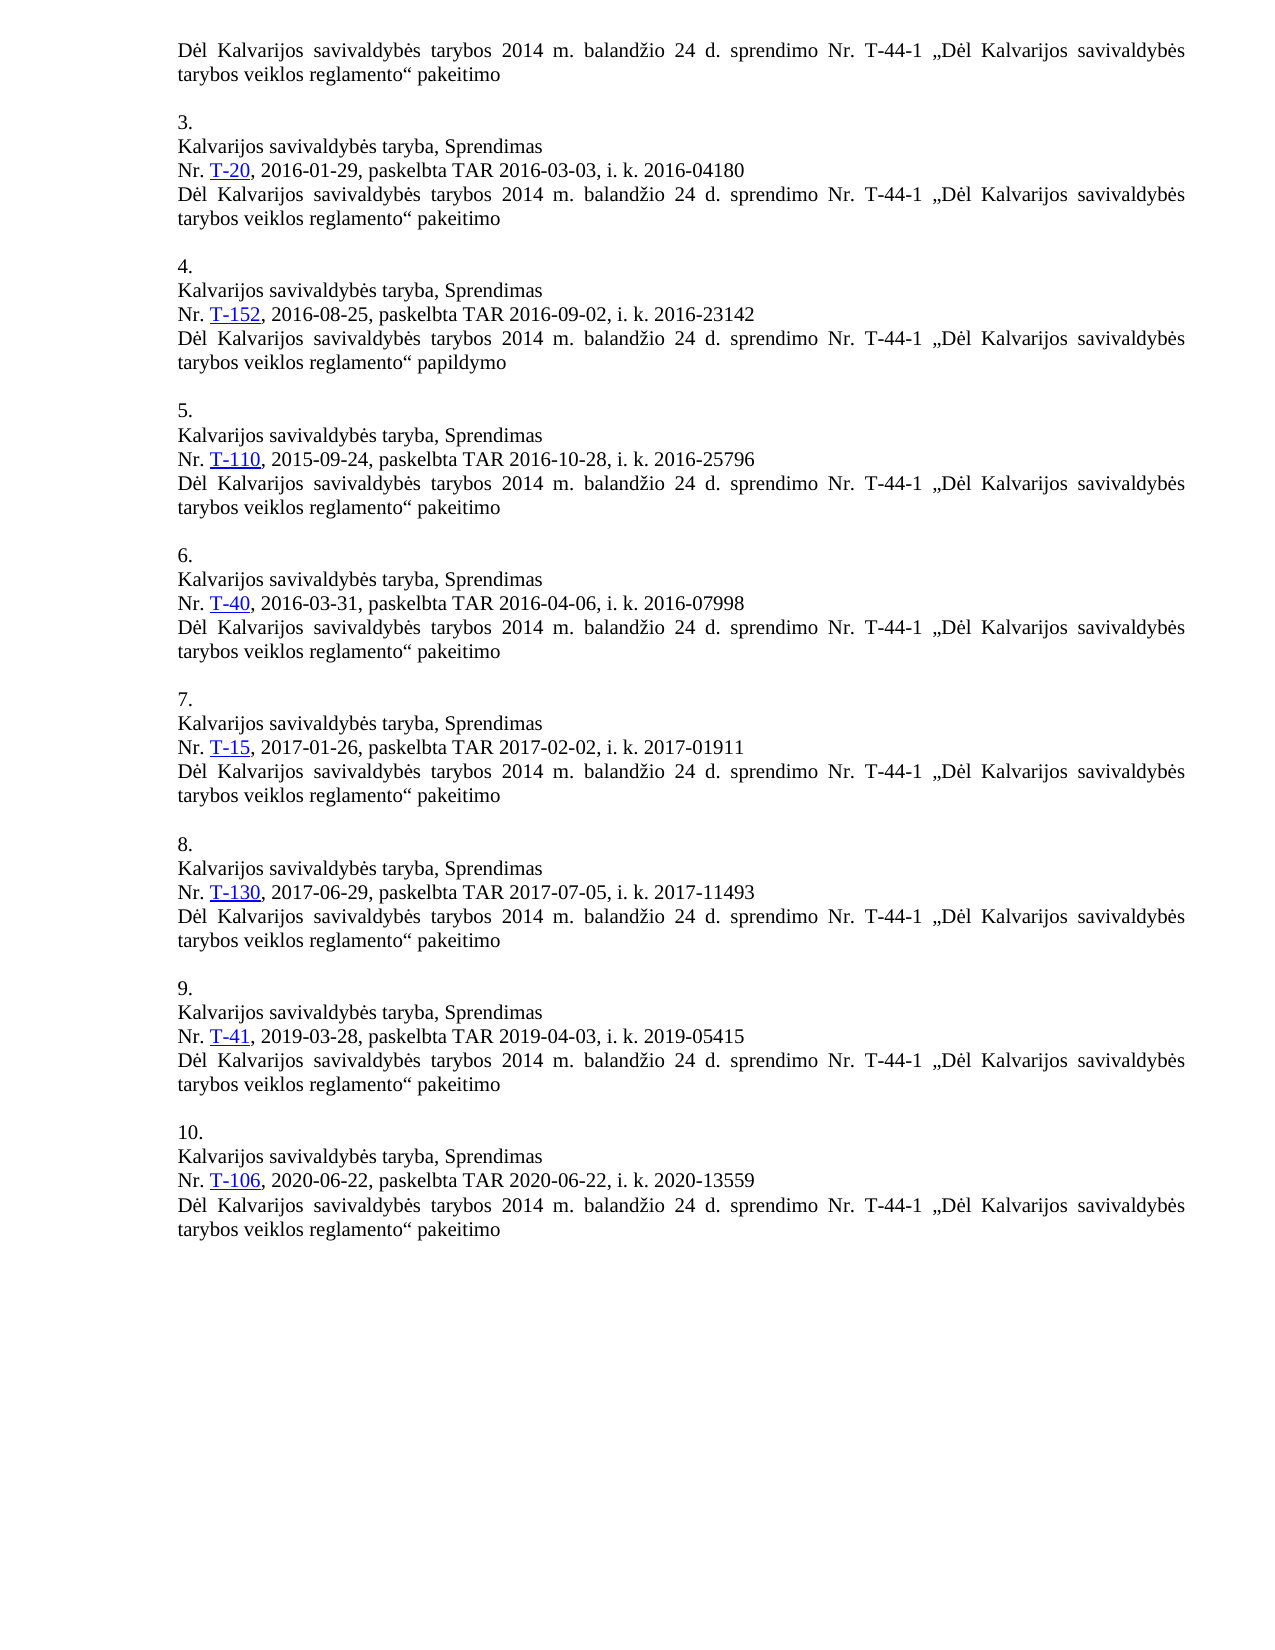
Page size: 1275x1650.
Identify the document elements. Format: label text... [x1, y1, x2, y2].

text Nr. T-40, 2016-03-31, paskelbta TAR 2016-04-06, i. k. 2016-07998 [177, 591, 1186, 615]
text Nr. T-152, 2016-08-25, paskelbta TAR 2016-09-02, i. k. 2016-23142 [177, 302, 1186, 326]
text 10. [177, 1120, 1186, 1144]
text 5. [177, 398, 1186, 422]
text 4. [177, 254, 1186, 278]
text 7. [177, 687, 1186, 711]
text 8. [177, 832, 1186, 856]
text Kalvarijos savivaldybės taryba, Sprendimas [177, 711, 1186, 735]
text Kalvarijos savivaldybės taryba, Sprendimas [177, 422, 1186, 447]
text Nr. T-110, 2015-09-24, paskelbta TAR 2016-10-28, i. k. 2016-25796 [177, 447, 1186, 471]
text Dėl Kalvarijos savivaldybės tarybos 2014 m. balandžio 24 d. sprendimo Nr. T-44-1 „Dėl Kalvarijos savivaldybės tarybos veiklos reglamento“ papildymo [177, 326, 1186, 374]
text 3. [177, 110, 1186, 134]
text Kalvarijos savivaldybės taryba, Sprendimas [177, 1144, 1186, 1168]
text Dėl Kalvarijos savivaldybės tarybos 2014 m. balandžio 24 d. sprendimo Nr. T-44-1 „Dėl Kalvarijos savivaldybės tarybos veiklos reglamento“ pakeitimo [177, 182, 1186, 230]
text Nr. T-15, 2017-01-26, paskelbta TAR 2017-02-02, i. k. 2017-01911 [177, 735, 1186, 759]
text Dėl Kalvarijos savivaldybės tarybos 2014 m. balandžio 24 d. sprendimo Nr. T-44-1 „Dėl Kalvarijos savivaldybės tarybos veiklos reglamento“ pakeitimo [177, 1048, 1186, 1096]
text Dėl Kalvarijos savivaldybės tarybos 2014 m. balandžio 24 d. sprendimo Nr. T-44-1 „Dėl Kalvarijos savivaldybės tarybos veiklos reglamento“ pakeitimo [177, 904, 1186, 952]
text Nr. T-41, 2019-03-28, paskelbta TAR 2019-04-03, i. k. 2019-05415 [177, 1024, 1186, 1048]
text Kalvarijos savivaldybės taryba, Sprendimas [177, 278, 1186, 302]
text Dėl Kalvarijos savivaldybės tarybos 2014 m. balandžio 24 d. sprendimo Nr. T-44-1 „Dėl Kalvarijos savivaldybės tarybos veiklos reglamento“ pakeitimo [177, 759, 1186, 807]
text 6. [177, 543, 1186, 567]
text 9. [177, 976, 1186, 1000]
text Nr. T-20, 2016-01-29, paskelbta TAR 2016-03-03, i. k. 2016-04180 [177, 158, 1186, 182]
text Nr. T-106, 2020-06-22, paskelbta TAR 2020-06-22, i. k. 2020-13559 [177, 1168, 1186, 1192]
text Kalvarijos savivaldybės taryba, Sprendimas [177, 134, 1186, 158]
text Kalvarijos savivaldybės taryba, Sprendimas [177, 567, 1186, 591]
text Dėl Kalvarijos savivaldybės tarybos 2014 m. balandžio 24 d. sprendimo Nr. T-44-1 „Dėl Kalvarijos savivaldybės tarybos veiklos reglamento“ pakeitimo [177, 615, 1186, 663]
text Dėl Kalvarijos savivaldybės tarybos 2014 m. balandžio 24 d. sprendimo Nr. T-44-1 „Dėl Kalvarijos savivaldybės tarybos veiklos reglamento“ pakeitimo [177, 1192, 1186, 1241]
text Kalvarijos savivaldybės taryba, Sprendimas [177, 856, 1186, 880]
text Nr. T-130, 2017-06-29, paskelbta TAR 2017-07-05, i. k. 2017-11493 [177, 880, 1186, 904]
text Dėl Kalvarijos savivaldybės tarybos 2014 m. balandžio 24 d. sprendimo Nr. T-44-1 „Dėl Kalvarijos savivaldybės tarybos veiklos reglamento“ pakeitimo [177, 471, 1186, 519]
text Kalvarijos savivaldybės taryba, Sprendimas [177, 1000, 1186, 1024]
text Dėl Kalvarijos savivaldybės tarybos 2014 m. balandžio 24 d. sprendimo Nr. T-44-1 „Dėl Kalvarijos savivaldybės tarybos veiklos reglamento“ pakeitimo [177, 37, 1186, 86]
